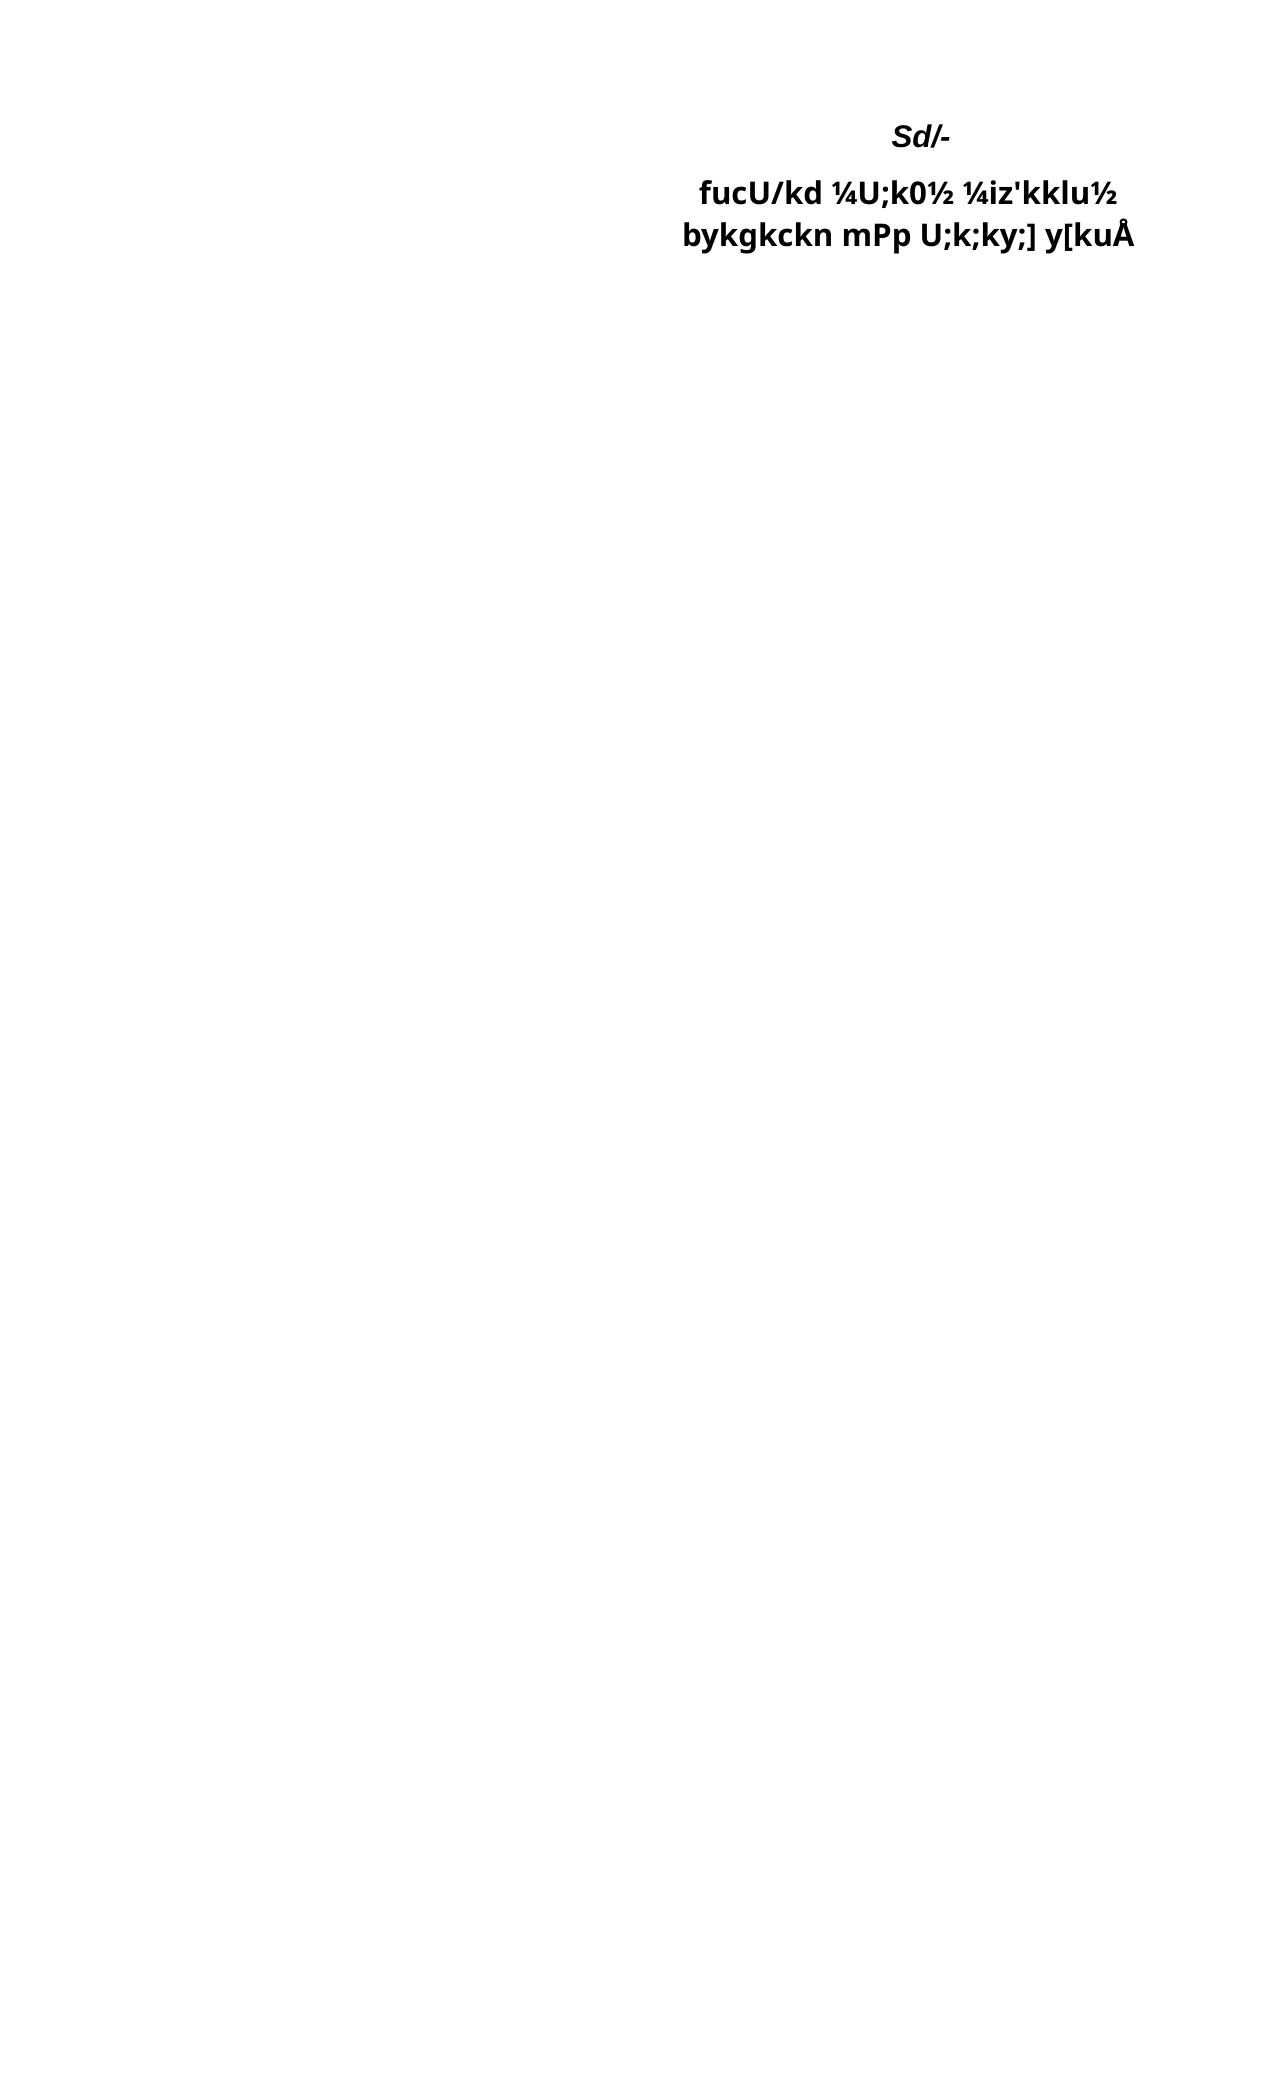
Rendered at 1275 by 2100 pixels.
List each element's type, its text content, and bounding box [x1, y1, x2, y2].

text bykgkckn mPp U;k;ky;] y[kuÅ [631, 213, 1185, 256]
text fucU/kd ¼U;k0½ ¼iz'kklu½ [631, 171, 1185, 213]
text Sd/- [118, 118, 1185, 154]
